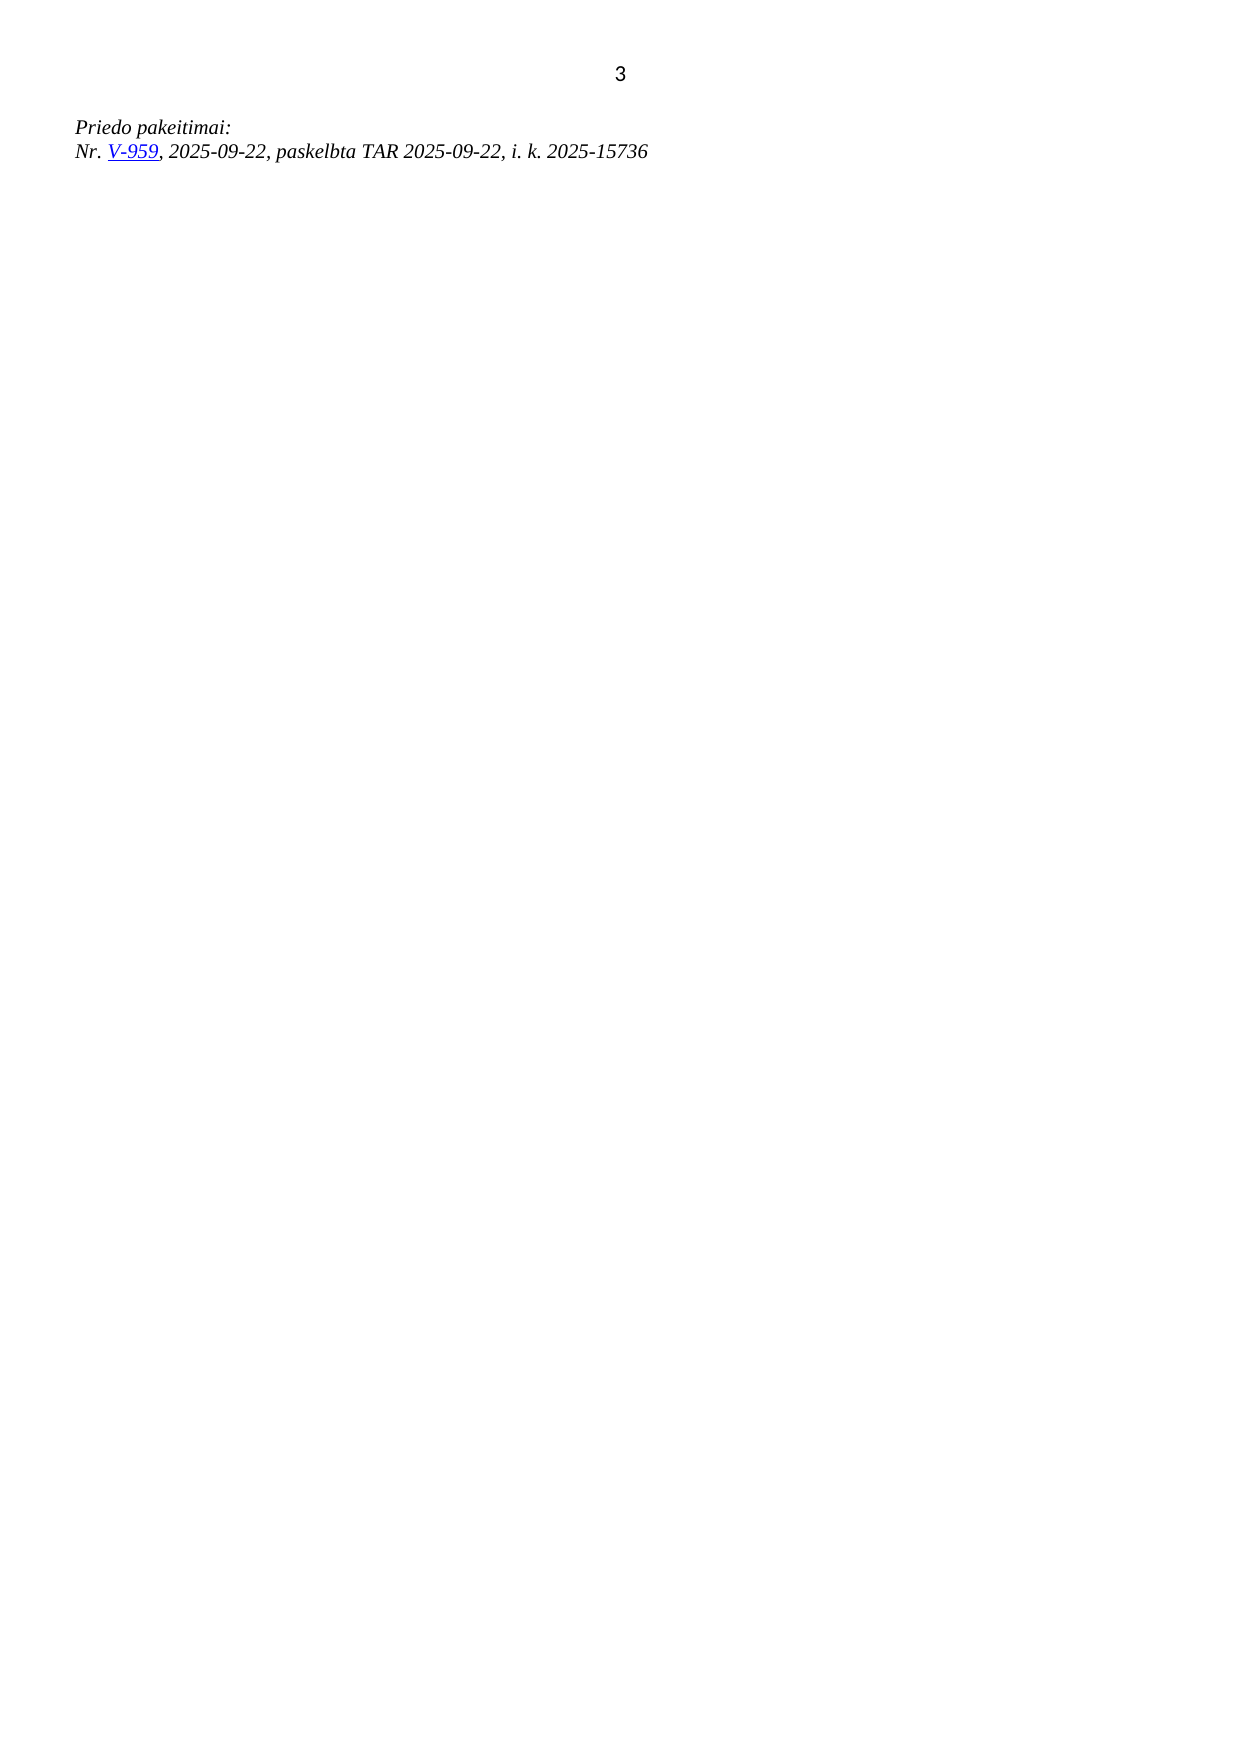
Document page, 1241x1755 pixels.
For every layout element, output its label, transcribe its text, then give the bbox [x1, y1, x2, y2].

text Priedo pakeitimai: [75, 115, 1165, 139]
text Nr. V-959, 2025-09-22, paskelbta TAR 2025-09-22, i. k. 2025-15736 [75, 139, 1165, 163]
